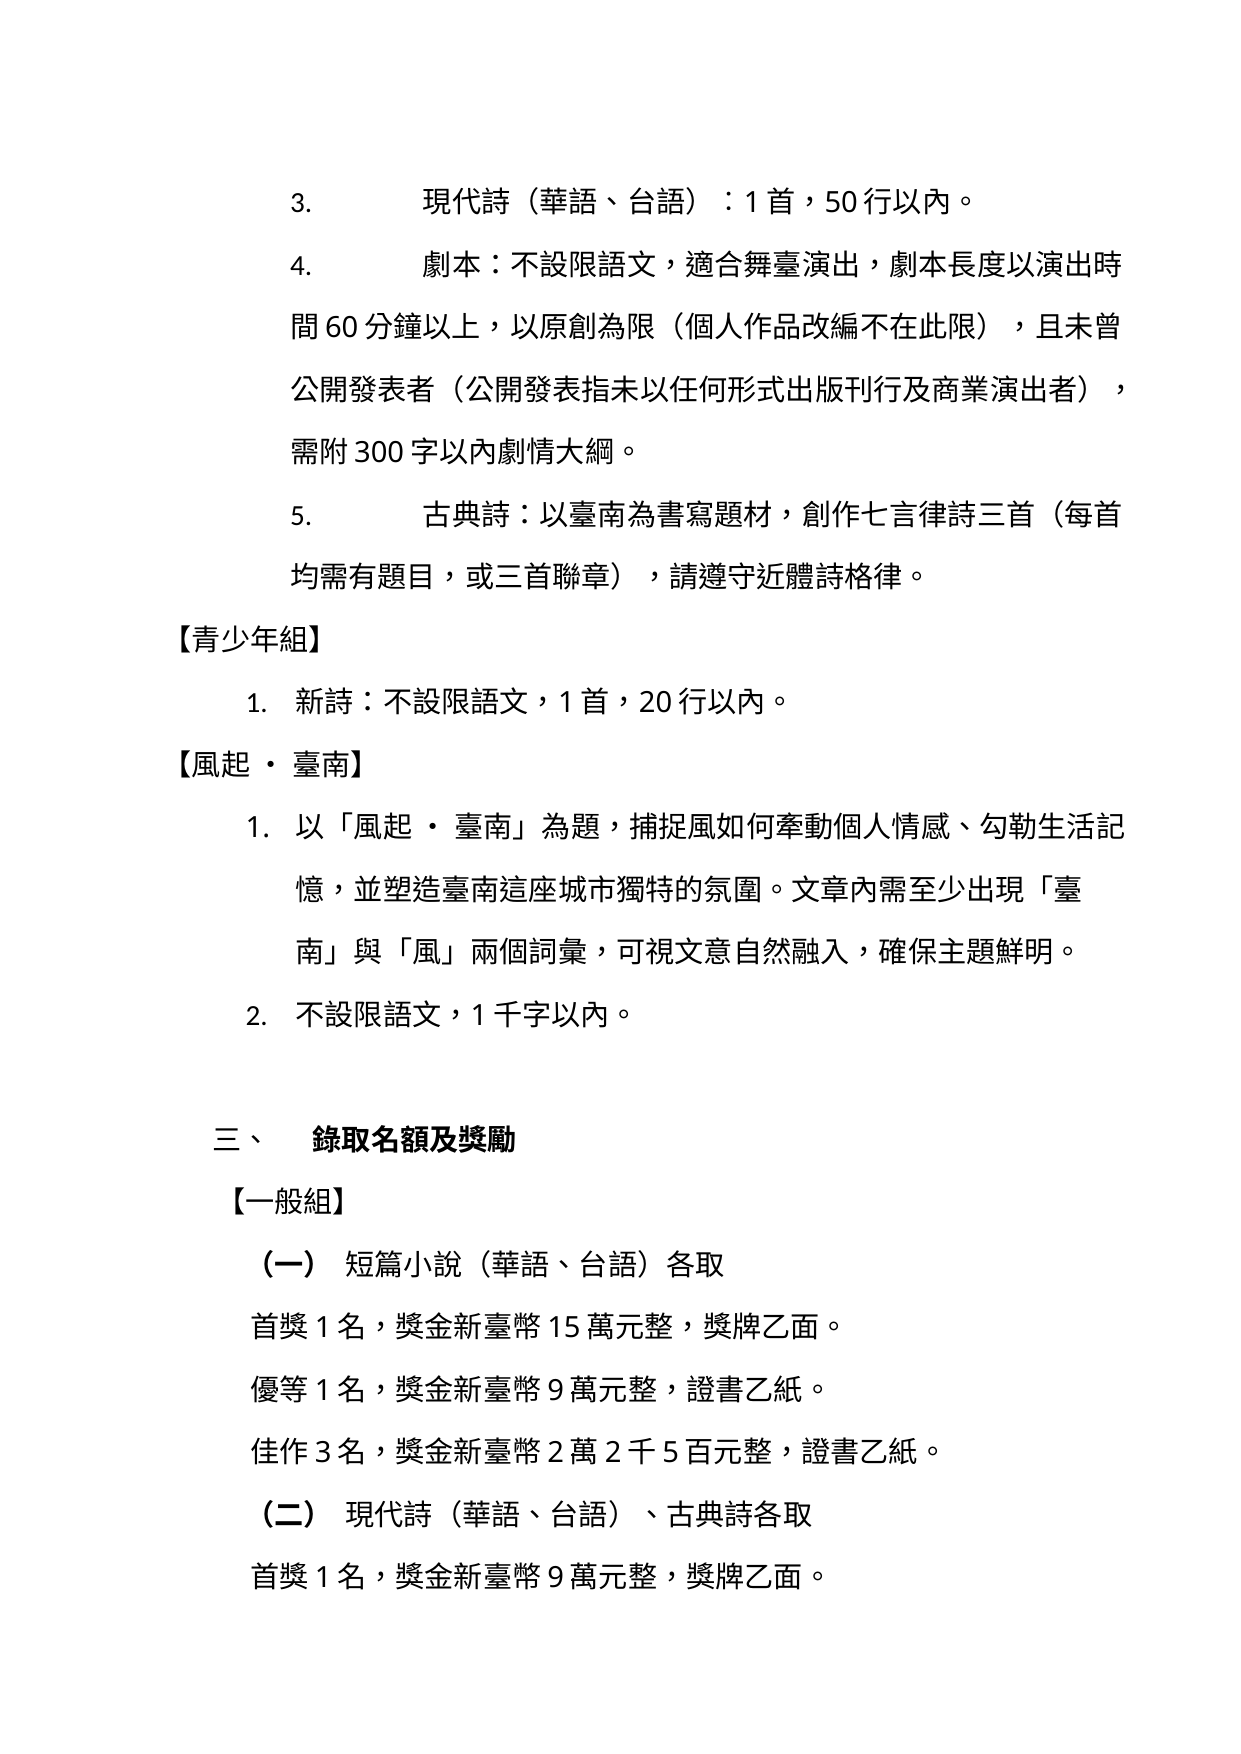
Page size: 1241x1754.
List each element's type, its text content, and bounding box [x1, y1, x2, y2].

list 古典詩：以臺南為書寫題材，創作七言律詩三首（每首均需有題目，或三首聯章），請遵守近體詩格律。 [290, 471, 1128, 596]
text 優等1名，獎金新臺幣9萬元整，證書乙紙。 [112, 1346, 1128, 1408]
text 首獎1名，獎金新臺幣15萬元整，獎牌乙面。 [112, 1283, 1128, 1346]
list 不設限語文，1千字以內。 [245, 971, 1128, 1033]
text 【風起 ‧ 臺南】 [162, 721, 1128, 783]
list 以「風起 ‧ 臺南」為題，捕捉風如何牽動個人情感、勾勒生活記憶，並塑造臺南這座城市獨特的氛圍。文章內需至少出現「臺南」與「風」兩個詞彙，可視文意自然融入，確保主題鮮明。 [245, 783, 1128, 971]
text 【青少年組】 [162, 596, 1128, 658]
list 劇本：不設限語文，適合舞臺演出，劇本長度以演出時間60分鐘以上，以原創為限（個人作品改編不在此限），且未曾公開發表者（公開發表指未以任何形式出版刊行及商業演出者），需附300字以內劇情大綱。 [290, 221, 1128, 471]
text 首獎1名，獎金新臺幣9萬元整，獎牌乙面。 [112, 1533, 1128, 1596]
list 錄取名額及獎勵 [212, 1096, 1128, 1158]
text 【一般組】 [112, 1158, 1128, 1221]
list 短篇小說（華語、台語）各取 [245, 1221, 1128, 1283]
list 新詩：不設限語文，1首，20行以內。 [245, 658, 1128, 721]
list 現代詩（華語、台語）︰1首，50行以內。 [290, 158, 1128, 221]
list 現代詩（華語、台語）、古典詩各取 [245, 1471, 1128, 1533]
text 佳作3名，獎金新臺幣2萬2千5百元整，證書乙紙。 [112, 1408, 1128, 1471]
